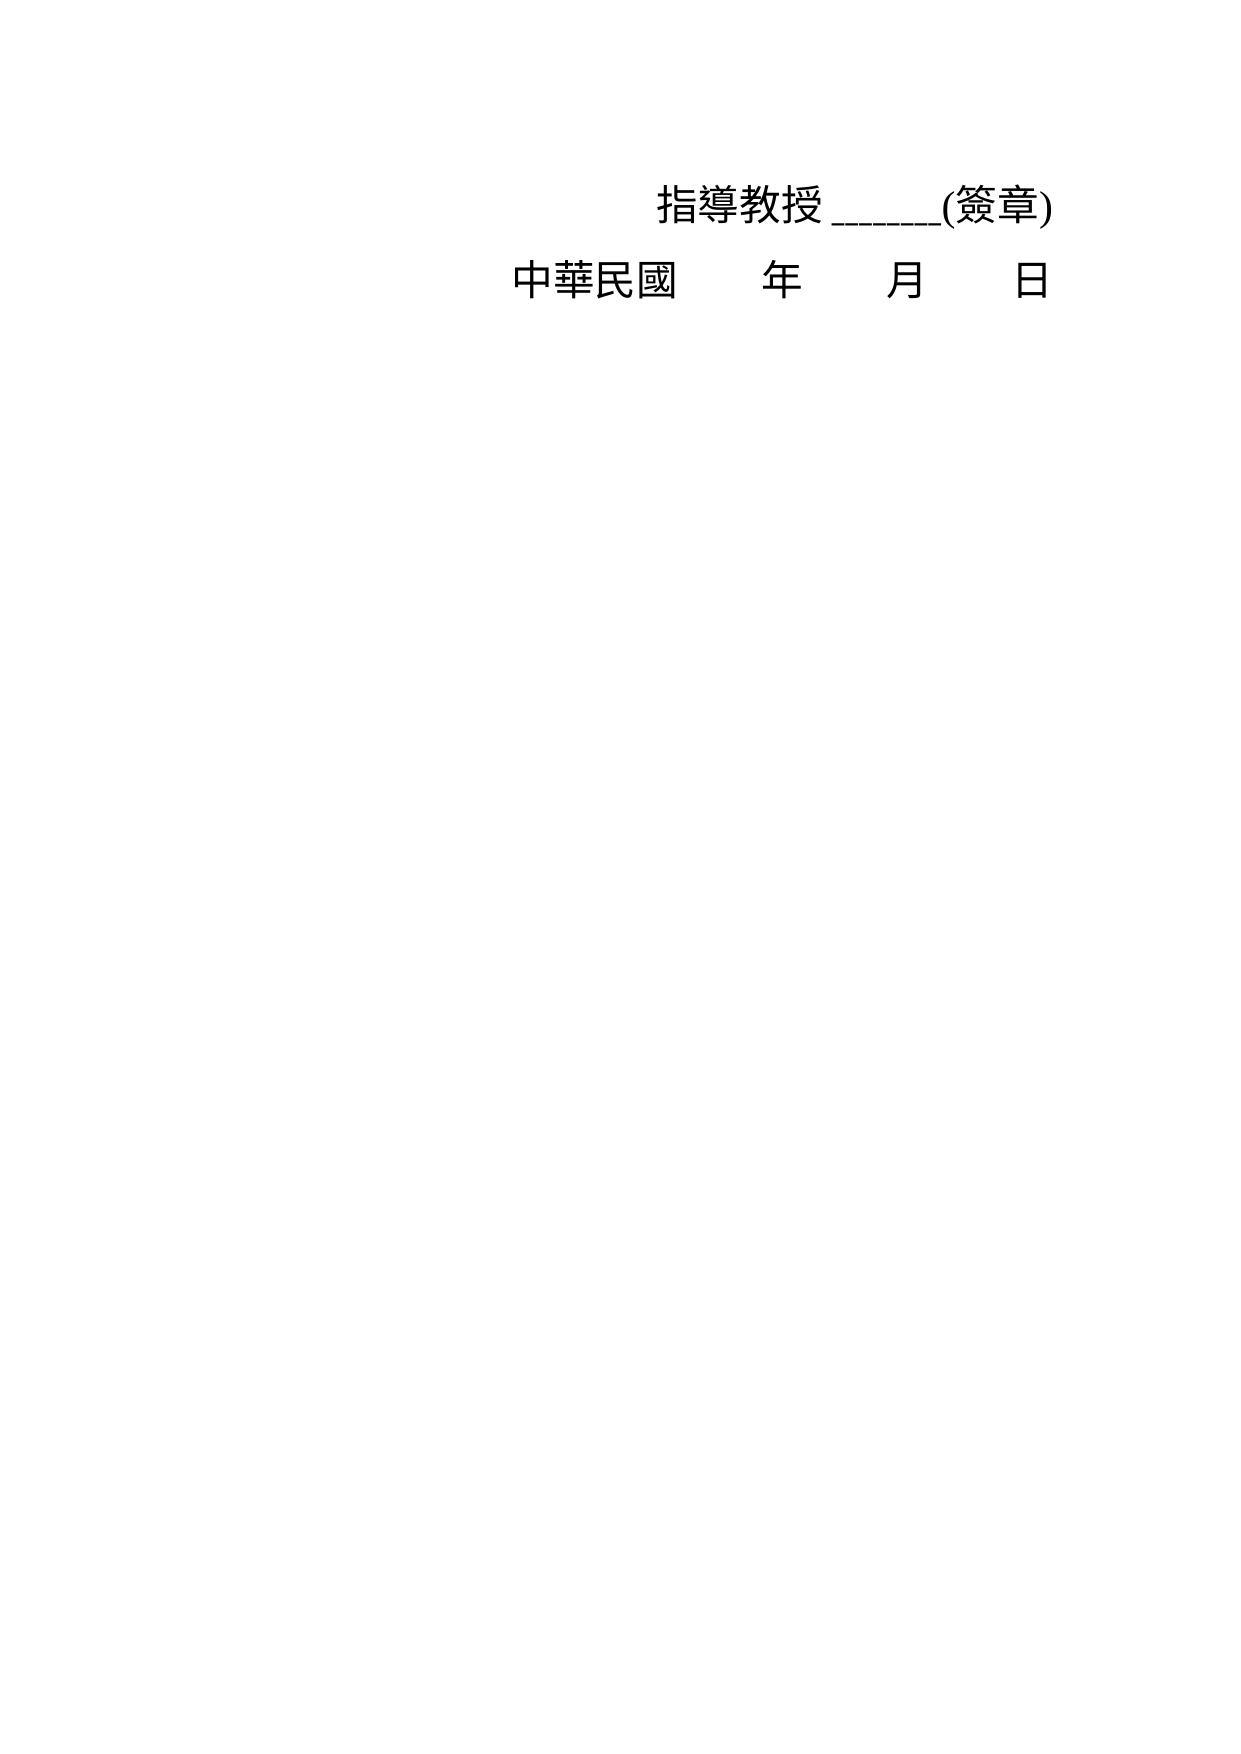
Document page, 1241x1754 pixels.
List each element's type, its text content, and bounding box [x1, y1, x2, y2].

text 指導教授ˍˍˍˍˍˍˍˍ(簽章) [187, 164, 1053, 239]
text 中華民國 年 月 日 [187, 239, 1053, 314]
